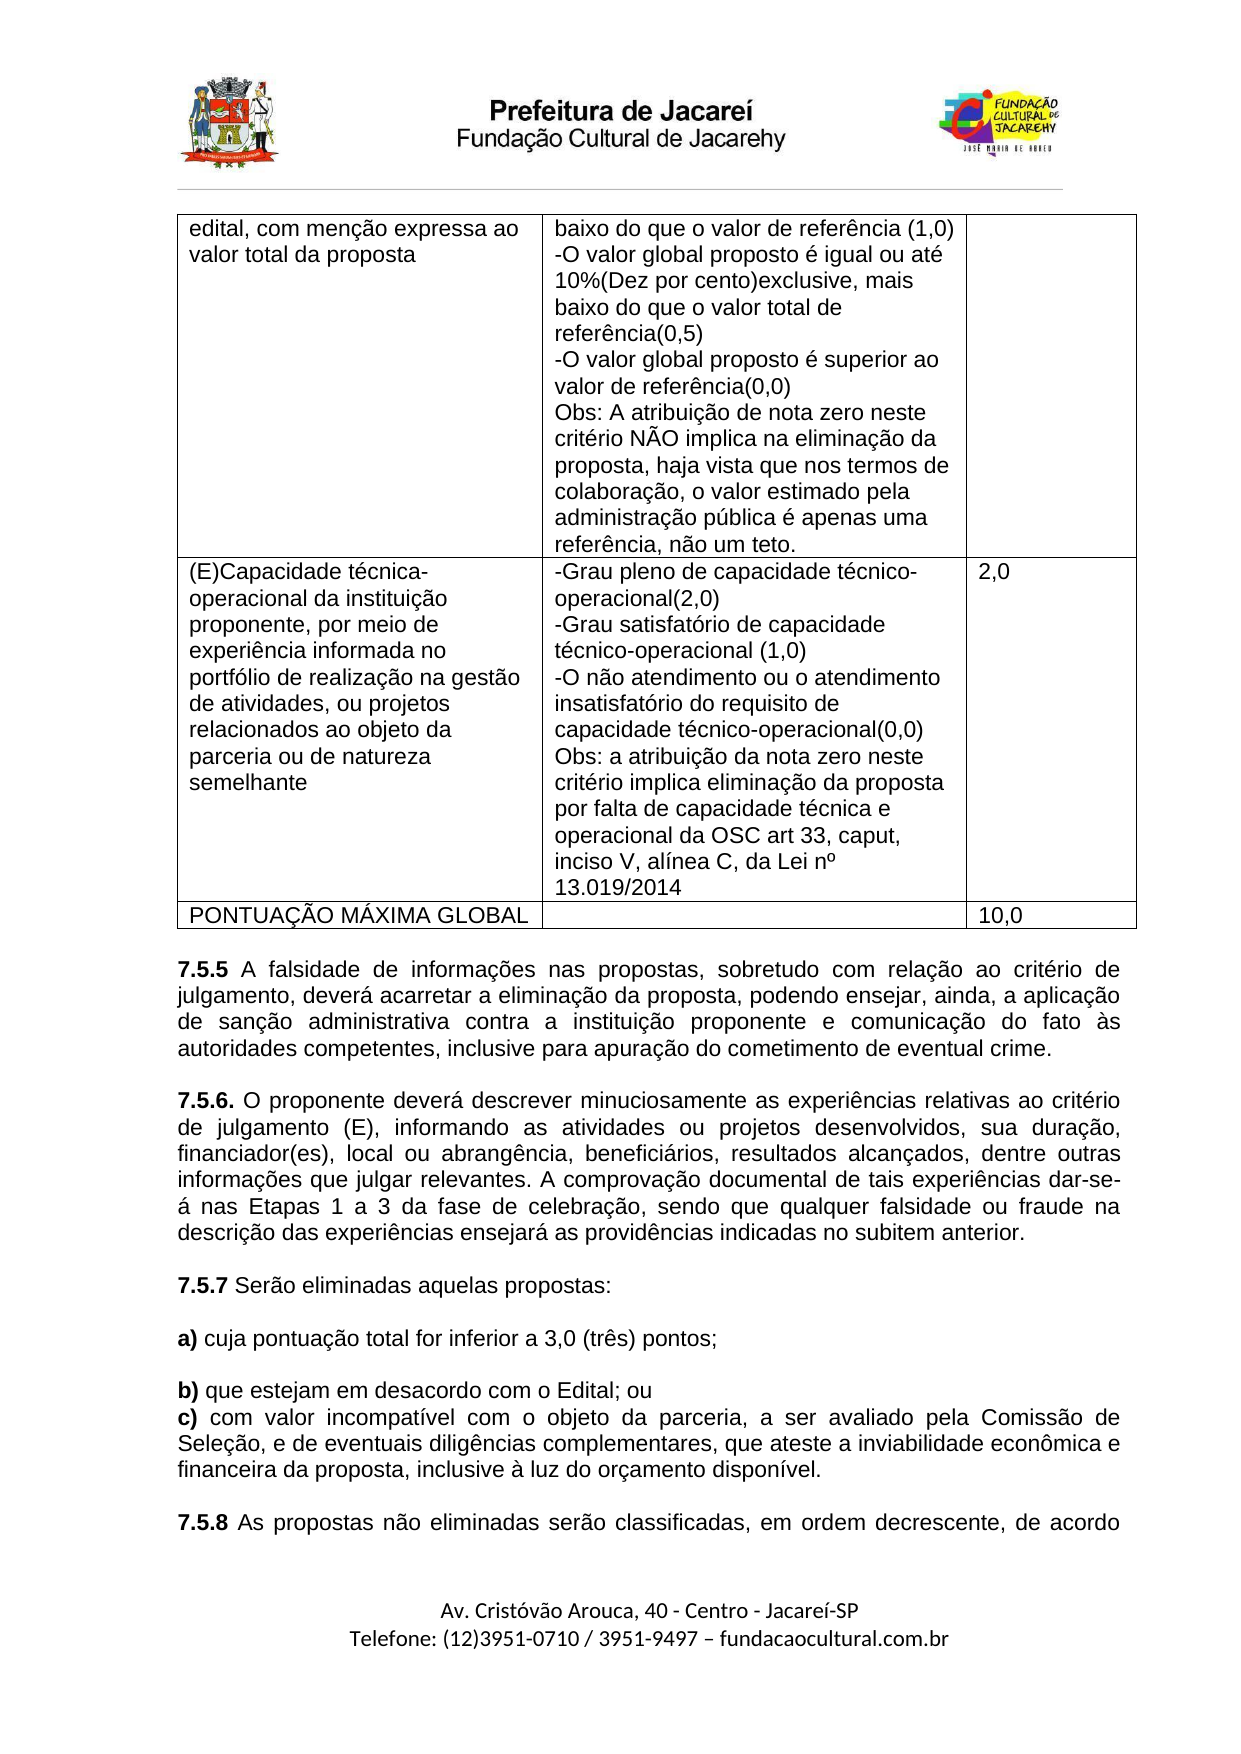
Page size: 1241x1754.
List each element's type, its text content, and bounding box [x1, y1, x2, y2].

table_cell baixo do que o valor de referência (1,0) -O valor global proposto é igual ou até 10%(Dez por cento)exclusive, mais baixo do que o valor total de referência(0,5) -O valor global proposto é superior ao valor de referência(0,0) Obs: A atribuição de nota zero neste critério NÃO implica na eliminação da proposta, haja vista que nos termos de colaboração, o valor estimado pela administração pública é apenas uma referência, não um teto. [543, 215, 966, 557]
text 7.5.8 As propostas não eliminadas serão classificadas, em ordem decrescente, de acordo [177, 1509, 1121, 1535]
table_cell [543, 902, 966, 928]
table_cell (E)Capacidade técnica-operacional da instituição proponente, por meio de experiência informada no portfólio de realização na gestão de atividades, ou projetos relacionados ao objeto da parceria ou de natureza semelhante [178, 558, 542, 901]
table_cell -Grau pleno de capacidade técnico-operacional(2,0) -Grau satisfatório de capacidade técnico-operacional (1,0) -O não atendimento ou o atendimento insatisfatório do requisito de capacidade técnico-operacional(0,0) Obs: a atribuição da nota zero neste critério implica eliminação da proposta por falta de capacidade técnica e operacional da OSC art 33, caput, inciso V, alínea C, da Lei nº 13.019/2014 [543, 558, 966, 901]
text a) cuja pontuação total for inferior a 3,0 (três) pontos; [177, 1324, 1121, 1351]
table_cell 10,0 [967, 902, 1136, 928]
text 7.5.7 Serão eliminadas aquelas propostas: [177, 1272, 1121, 1298]
table_cell [967, 215, 1136, 557]
text 7.5.5 A falsidade de informações nas propostas, sobretudo com relação ao critério de julgamento, deverá acarretar a eliminação da proposta, podendo ensejar, ainda, a aplicação de sanção administrativa contra a instituição proponente e comunicação do fato às autoridades competentes, inclusive para apuração do cometimento de eventual crime. [177, 956, 1121, 1061]
table_cell PONTUAÇÃO MÁXIMA GLOBAL [178, 902, 542, 928]
table_cell edital, com menção expressa ao valor total da proposta [178, 215, 542, 557]
text b) que estejam em desacordo com o Edital; ou [177, 1377, 1121, 1403]
text c) com valor incompatível com o objeto da parceria, a ser avaliado pela Comissão de Seleção, e de eventuais diligências complementares, que ateste a inviabilidade econômica e financeira da proposta, inclusive à luz do orçamento disponível. [177, 1403, 1121, 1483]
text 7.5.6. O proponente deverá descrever minuciosamente as experiências relativas ao critério de julgamento (E), informando as atividades ou projetos desenvolvidos, sua duração, financiador(es), local ou abrangência, beneficiários, resultados alcançados, dentre outras informações que julgar relevantes. A comprovação documental de tais experiências dar-se- á nas Etapas 1 a 3 da fase de celebração, sendo que qualquer falsidade ou fraude na descrição das experiências ensejará as providências indicadas no subitem anterior. [177, 1087, 1121, 1245]
picture [177, 73, 1063, 214]
table_cell 2,0 [967, 558, 1136, 901]
